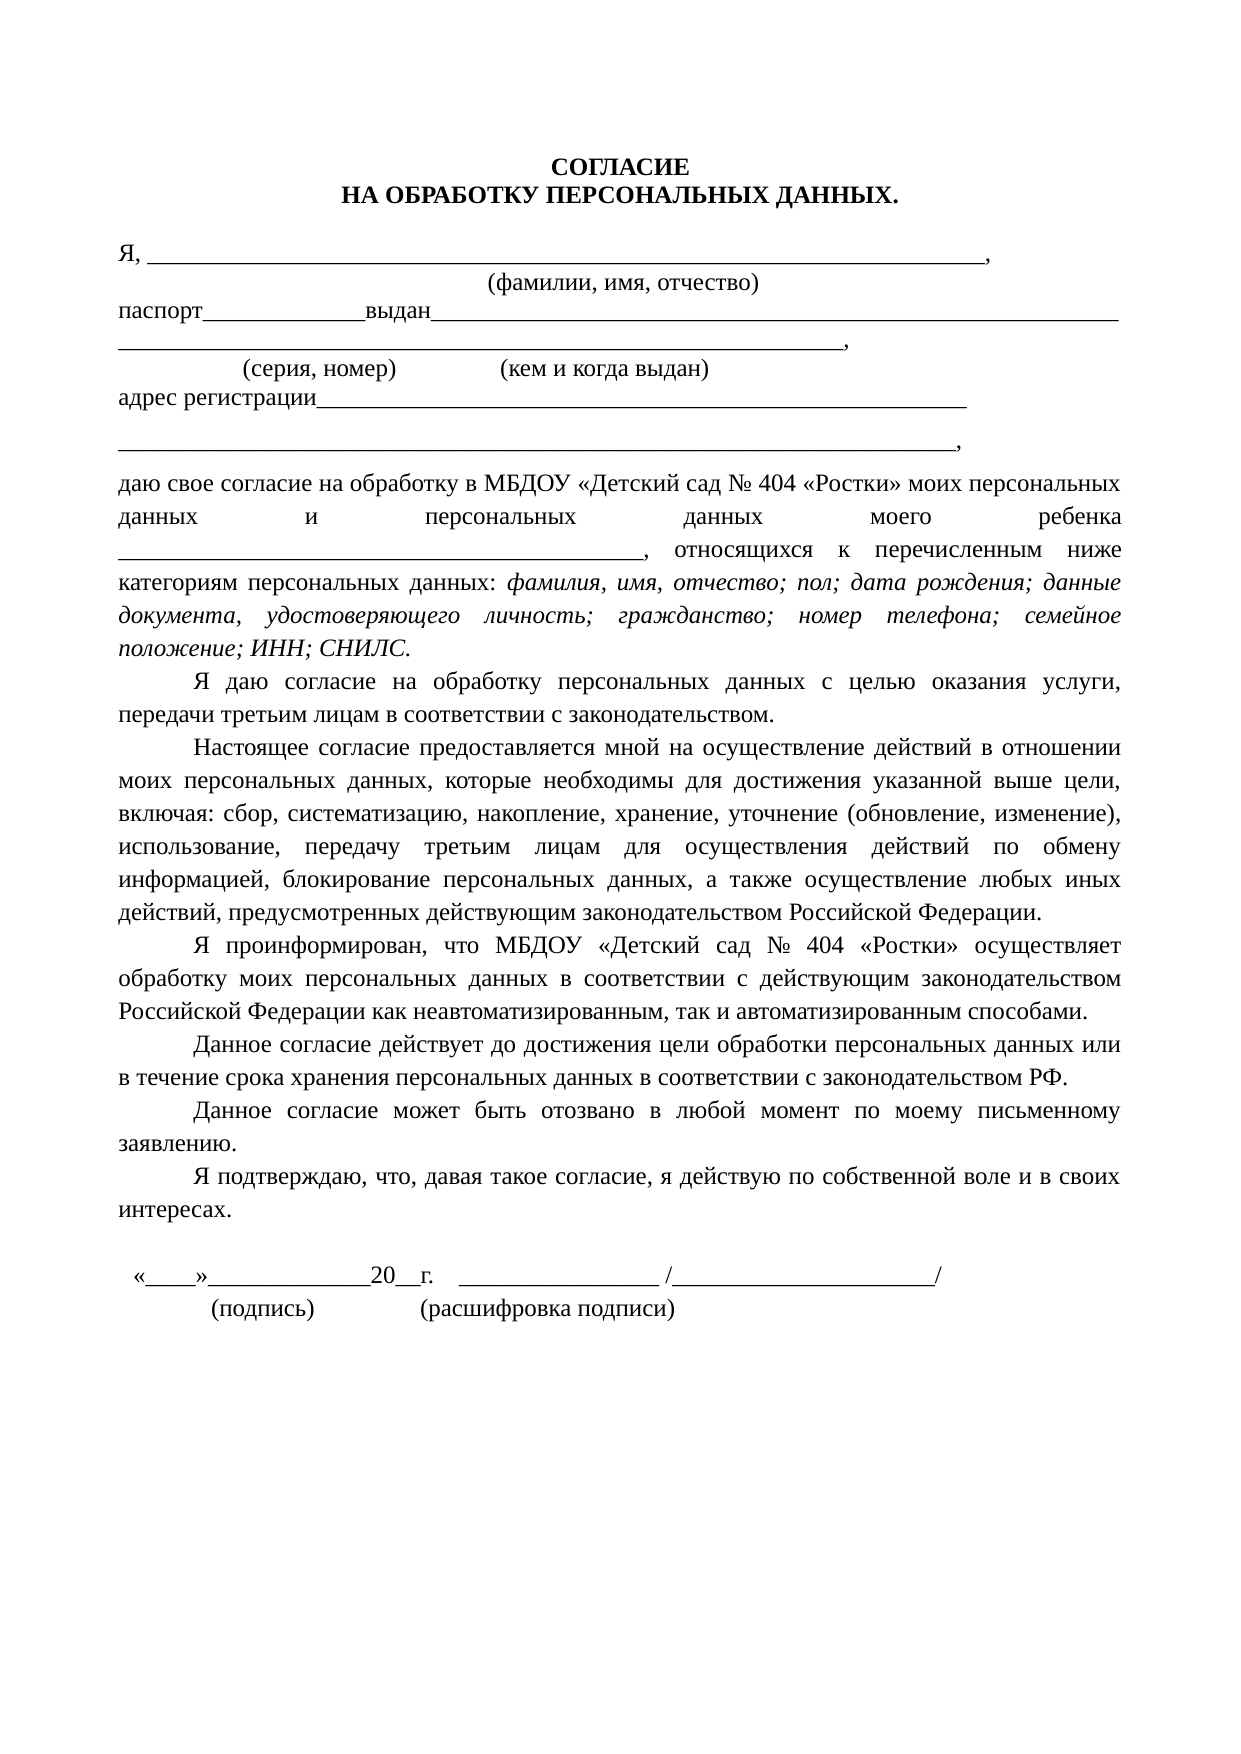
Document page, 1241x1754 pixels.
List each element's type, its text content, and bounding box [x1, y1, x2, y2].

list Я даю согласие на обработку персональных данных с целью оказания услуги, передачи третьим лицам в соответствии с законодательством. [118, 666, 1122, 728]
text (фамилии, имя, отчество) [118, 267, 1122, 295]
text Я, ___________________________________________________________________, [118, 238, 1122, 267]
text (подпись) (расшифровка подписи) [118, 1293, 1122, 1322]
list Данное согласие может быть отозвано в любой момент по моему письменному заявлению. [118, 1095, 1122, 1157]
text даю свое согласие на обработку в МБДОУ «Детский сад № 404 «Ростки» моих персональных данных и персональных данных моего ребенка __________________________________________, относящихся к перечисленным ниже категориям персональных данных: фамилия, имя, отчество; пол; дата рождения; данные документа, удостоверяющего личность; гражданство; номер телефона; семейное положение; ИНН; СНИЛС. [118, 468, 1122, 662]
list Я проинформирован, что МБДОУ «Детский сад № 404 «Ростки» осуществляет обработку моих персональных данных в соответствии с действующим законодательством Российской Федерации как неавтоматизированным, так и автоматизированным способами. [118, 930, 1122, 1025]
text (серия, номер) (кем и когда выдан) [236, 353, 1122, 382]
text адрес регистрации____________________________________________________ [118, 382, 1122, 410]
text СОГЛАСИЕ [118, 152, 1122, 180]
list Я подтверждаю, что, давая такое согласие, я действую по собственной воле и в своих интересах. [118, 1161, 1122, 1223]
text паспорт_____________выдан_________________________________________________________________________________________________________________, [118, 295, 1122, 353]
list «____»_____________20__г. ________________ /_____________________/ [133, 1260, 1122, 1289]
list Настоящее согласие предоставляется мной на осуществление действий в отношении моих персональных данных, которые необходимы для достижения указанной выше цели, включая: сбор, систематизацию, накопление, хранение, уточнение (обновление, изменение), использование, передачу третьим лицам для осуществления действий по обмену информацией, блокирование персональных данных, а также осуществление любых иных действий, предусмотренных действующим законодательством Российской Федерации. [118, 732, 1122, 926]
list Данное согласие действует до достижения цели обработки персональных данных или в течение срока хранения персональных данных в соответствии с законодательством РФ. [118, 1029, 1122, 1091]
text НА ОБРАБОТКУ ПЕРСОНАЛЬНЫХ ДАННЫХ. [118, 180, 1122, 209]
text ___________________________________________________________________, [118, 425, 1122, 453]
